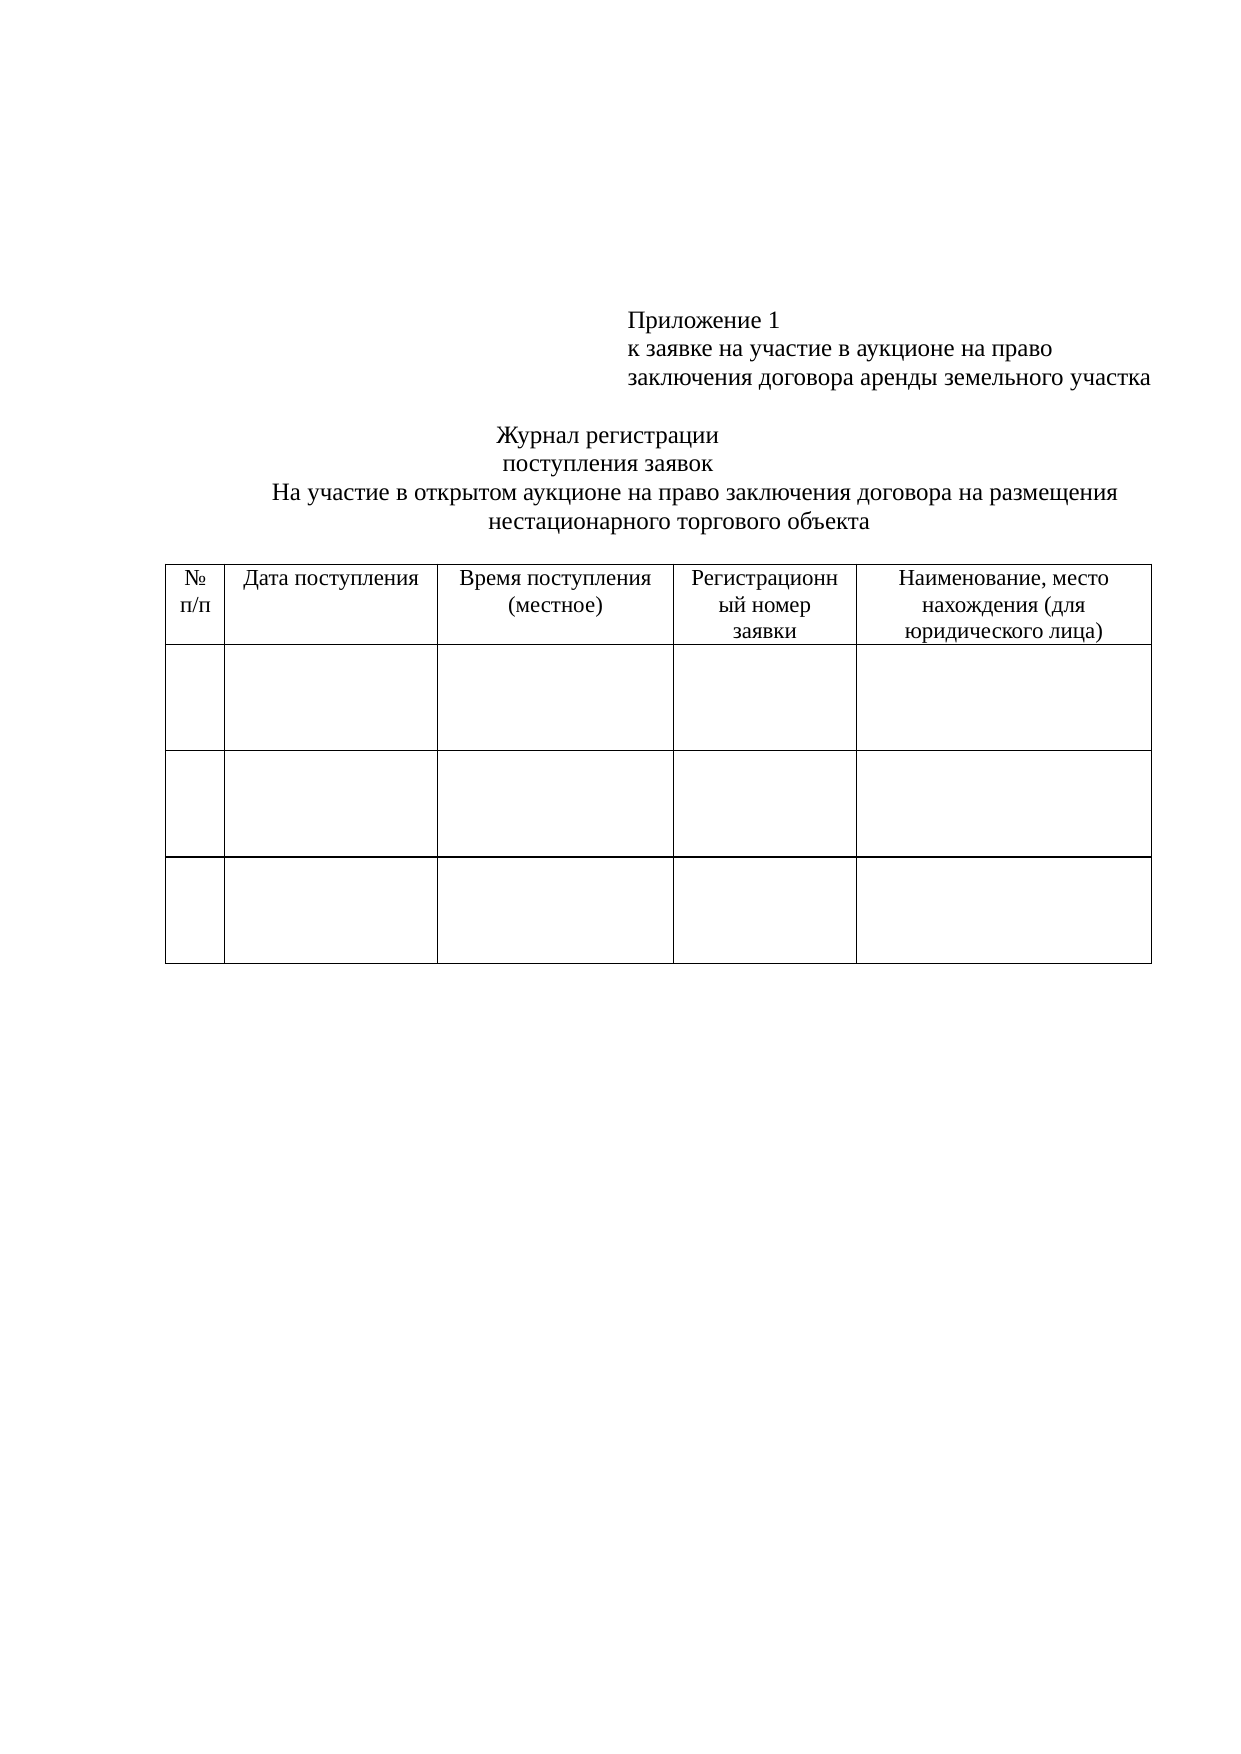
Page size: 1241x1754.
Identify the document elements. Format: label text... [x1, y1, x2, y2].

table_cell [166, 645, 224, 750]
table_cell [438, 858, 673, 963]
table_cell [438, 645, 673, 750]
table_cell [857, 858, 1151, 963]
table_header Наименование, место нахождения (для юридического лица) [857, 565, 1151, 643]
table_cell [674, 645, 856, 750]
table_header Дата поступления [225, 565, 437, 643]
table_cell [857, 751, 1151, 856]
table_header Регистрационный номер заявки [674, 565, 856, 643]
table_cell [674, 751, 856, 856]
table_cell [857, 645, 1151, 750]
table_cell [674, 858, 856, 963]
text На участие в открытом аукционе на право заключения договора на размещения нестационарного торгового объекта [177, 477, 1181, 535]
table_cell [438, 751, 673, 856]
table_cell [225, 751, 437, 856]
table_cell [166, 751, 224, 856]
table_cell [225, 858, 437, 963]
table_header № п/п [166, 565, 224, 643]
text Приложение 1 [177, 305, 1152, 333]
text поступления заявок [177, 448, 1152, 477]
text к заявке на участие в аукционе на право [177, 333, 1152, 362]
table_header Время поступления (местное) [438, 565, 673, 643]
text заключения договора аренды земельного участка [177, 362, 1152, 391]
table_cell [166, 858, 224, 963]
table_cell [225, 645, 437, 750]
text Журнал регистрации [177, 420, 1152, 448]
